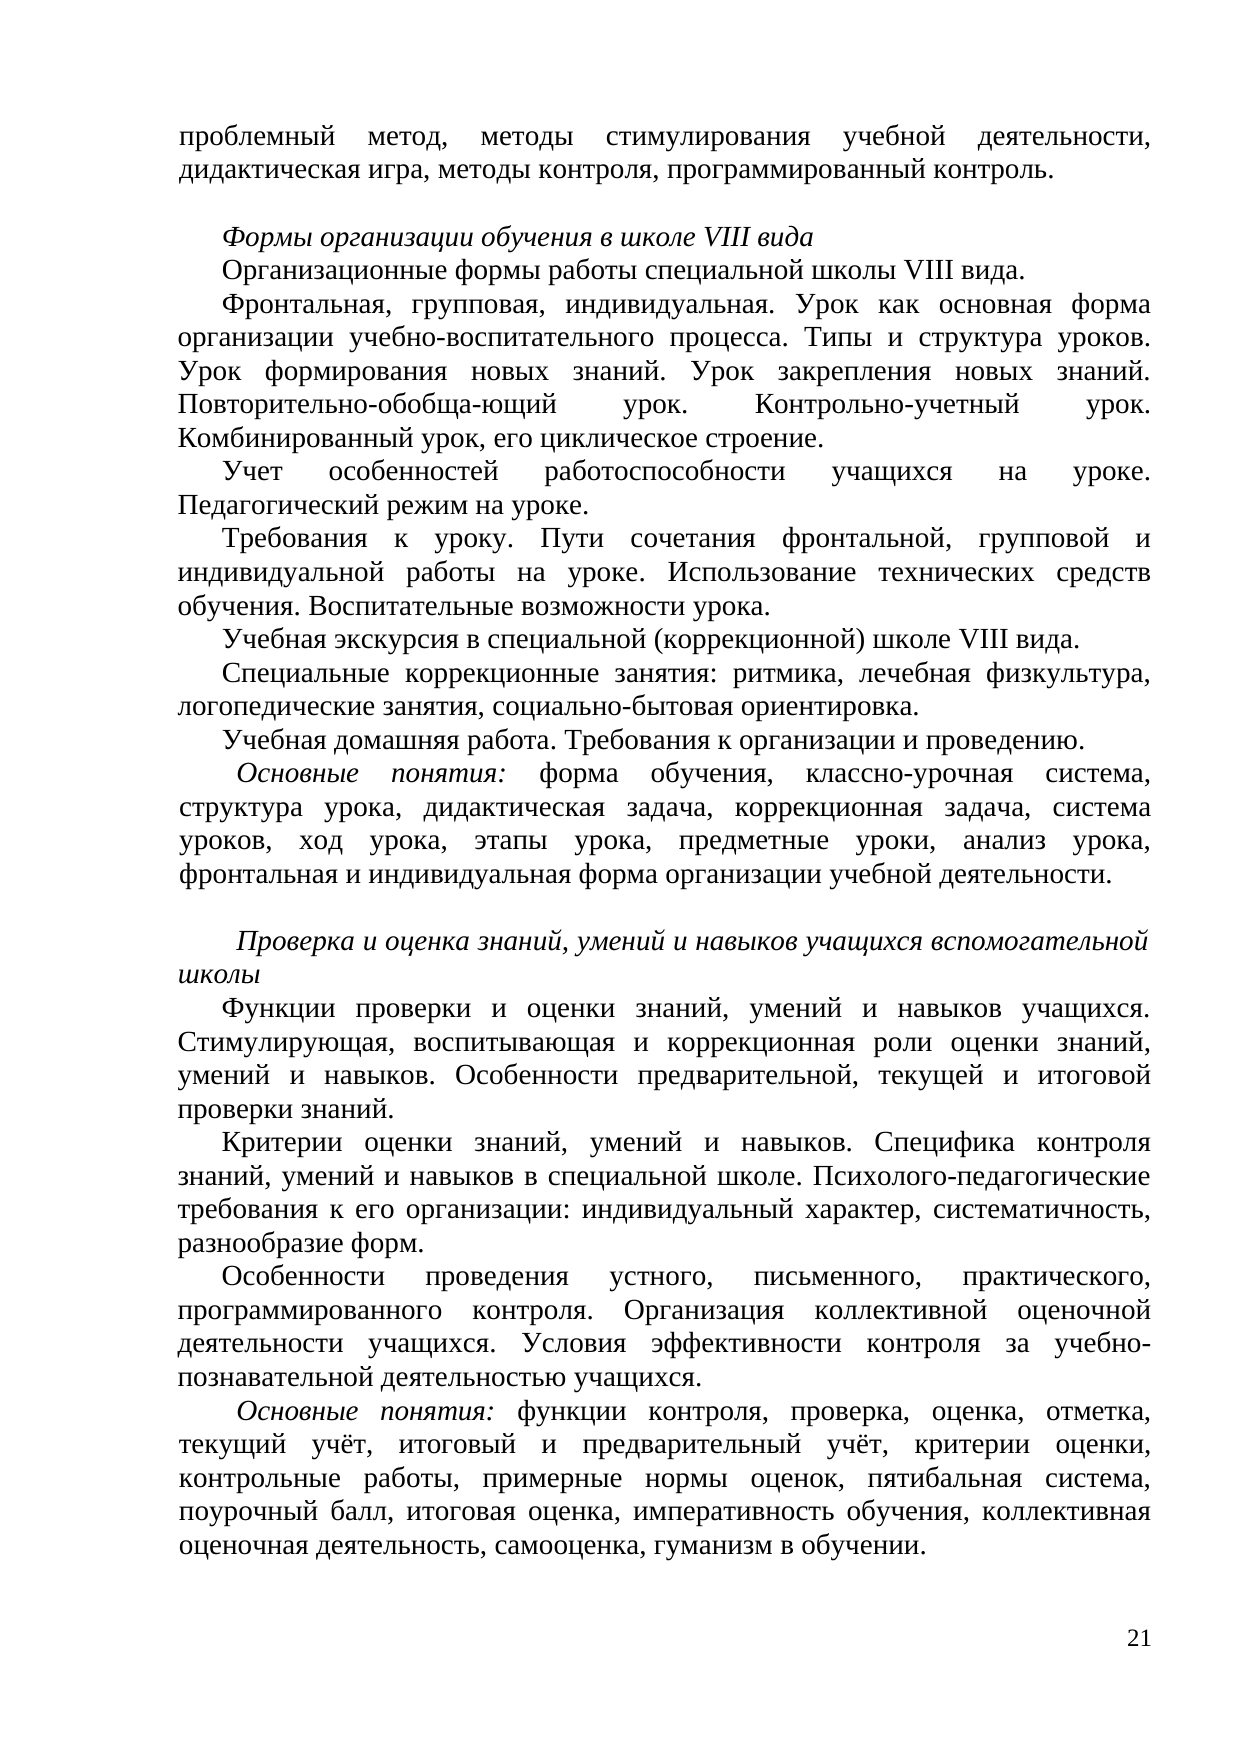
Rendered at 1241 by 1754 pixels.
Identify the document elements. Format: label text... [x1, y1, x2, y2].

text Требования к уроку. Пути сочетания фронтальной, групповой и индивидуальной работы на уроке. Использование технических средств обучения. Воспитательные возможности урока. [177, 521, 1152, 621]
text Критерии оценки знаний, умений и навыков. Специфика контроля знаний, умений и навыков в специальной школе. Психолого-педагогические требования к его организации: индивидуальный характер, систематичность, разнообразие форм. [177, 1124, 1152, 1258]
text Организационные формы работы специальной школы VIII вида. [177, 252, 1152, 286]
text Учебная домашняя работа. Требования к организации и проведению. [177, 722, 1152, 755]
text Учет особенностей работоспособности учащихся на уроке. Педагогический режим на уроке. [177, 453, 1152, 521]
text Учебная экскурсия в специальной (коррекционной) школе VIII вида. [177, 621, 1152, 655]
text Основные понятия: функции контроля, проверка, оценка, отметка, текущий учёт, итоговый и предварительный учёт, критерии оценки, контрольные работы, примерные нормы оценок, пятибальная система, поурочный балл, итоговая оценка, императивность обучения, коллективная оценочная деятельность, самооценка, гуманизм в обучении. [179, 1393, 1152, 1560]
text Особенности проведения устного, письменного, практического, программированного контроля. Организация коллективной оценочной деятельности учащихся. Условия эффективности контроля за учебно-познавательной деятельностью учащихся. [177, 1258, 1152, 1393]
text Функции проверки и оценки знаний, умений и навыков учащихся. Стимулирующая, воспитывающая и коррекционная роли оценки знаний, умений и навыков. Особенности предварительной, текущей и итоговой проверки знаний. [177, 990, 1152, 1124]
text проблемный метод, методы стимулирования учебной деятельности, дидактическая игра, методы контроля, программированный контроль. [179, 118, 1152, 185]
text Формы организации обучения в школе VIII вида [177, 219, 1152, 252]
text Проверка и оценка знаний, умений и навыков учащихся вспомогательной школы [178, 923, 1152, 990]
text Основные понятия: форма обучения, классно-урочная система, структура урока, дидактическая задача, коррекционная задача, система уроков, ход урока, этапы урока, предметные уроки, анализ урока, фронтальная и индивидуальная форма организации учебной деятельности. [179, 755, 1152, 889]
text Фронтальная, групповая, индивидуальная. Урок как основная форма организации учебно-воспитательного процесса. Типы и структура уроков. Урок формирования новых знаний. Урок закрепления новых знаний. Повторительно-обобща-ющий урок. Контрольно-учетный урок. Комбинированный урок, его циклическое строение. [177, 286, 1152, 453]
text Специальные коррекционные занятия: ритмика, лечебная физкультура, логопедические занятия, социально-бытовая ориентировка. [177, 655, 1152, 722]
